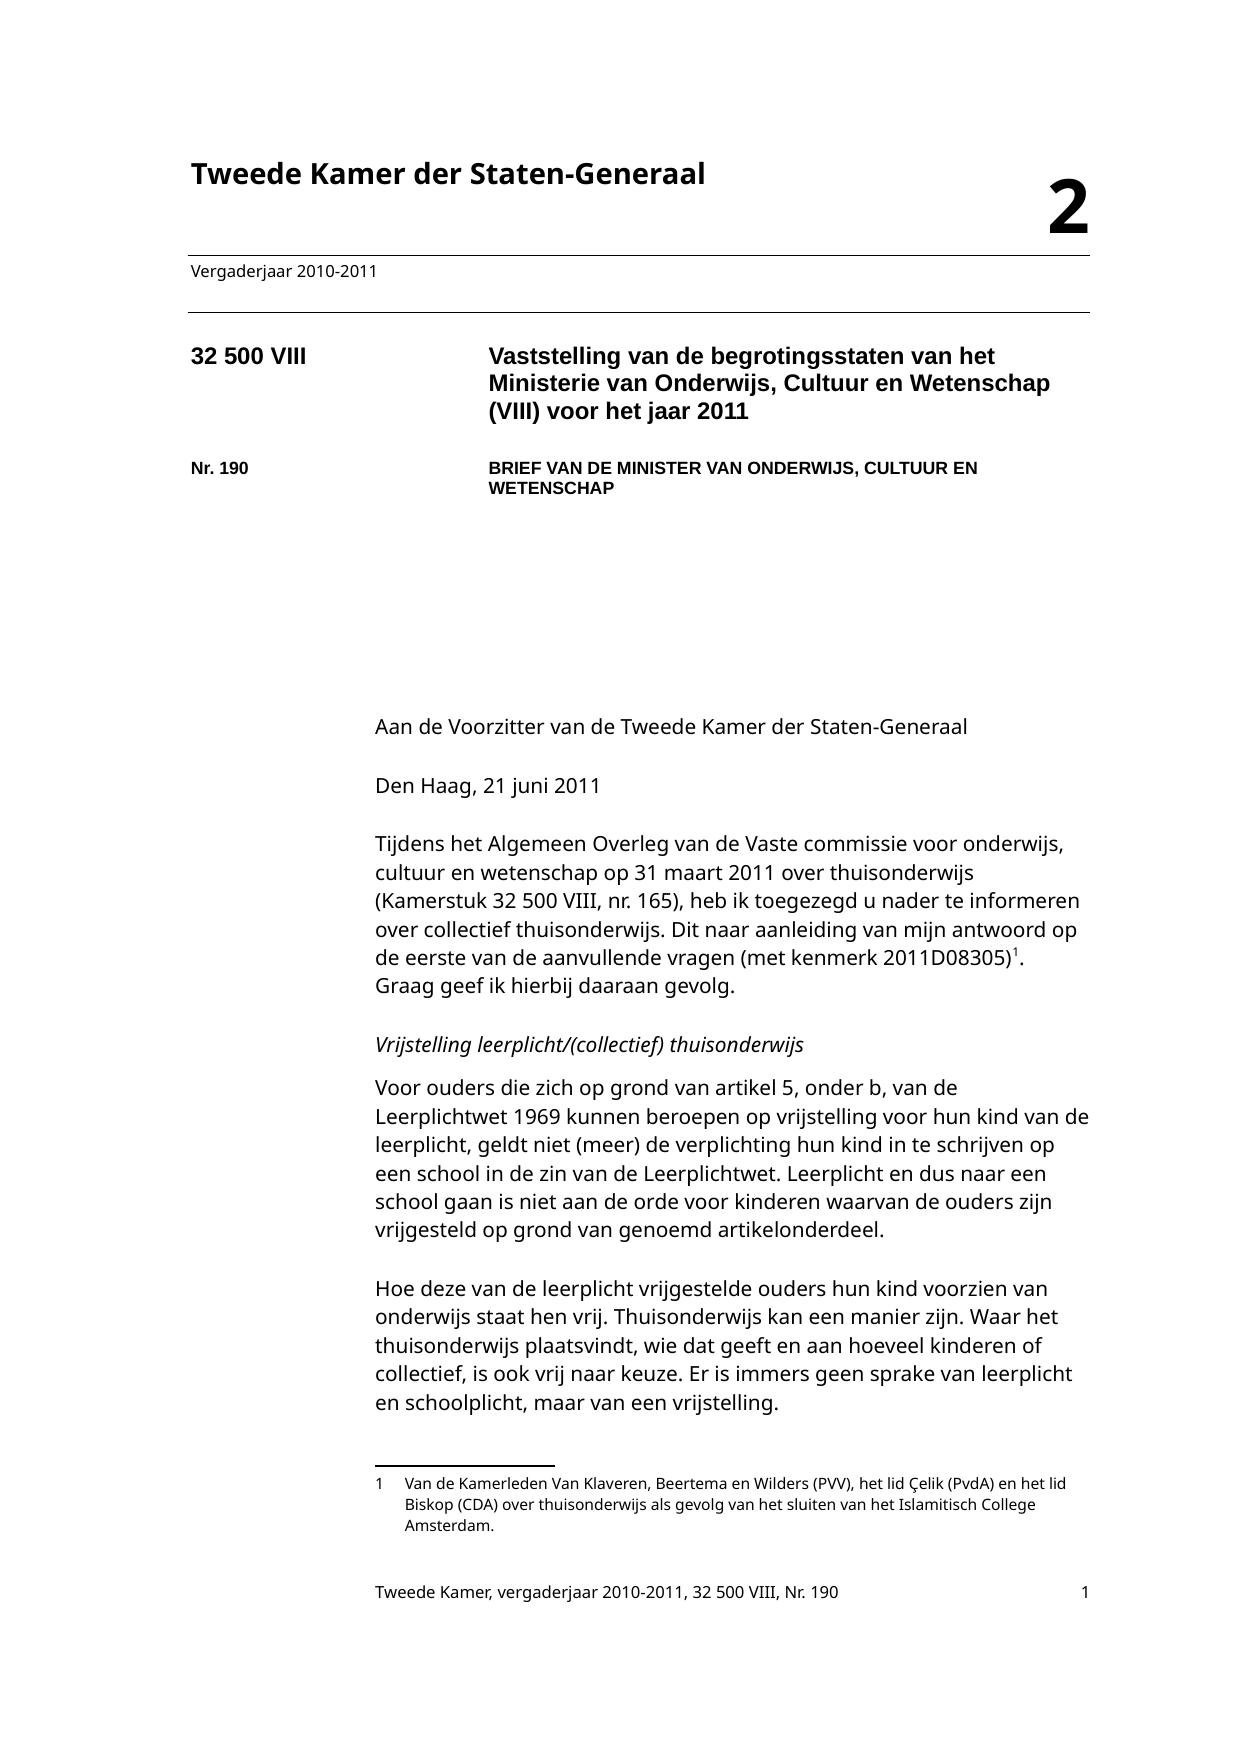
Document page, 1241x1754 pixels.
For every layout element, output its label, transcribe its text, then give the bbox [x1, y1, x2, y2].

table_cell Vaststelling van de begrotingsstaten van het Ministerie van Onderwijs, Cultuur en Wetenschap (VIII) voor het jaar 2011 [485, 339, 1090, 454]
text Graag geef ik hierbij daaraan gevolg. [375, 972, 1090, 1000]
text Den Haag, 21 juni 2011 [375, 771, 1090, 799]
table_cell [485, 313, 1090, 339]
text Aan de Voorzitter van de Tweede Kamer der Staten-Generaal [375, 712, 1090, 741]
text Hoe deze van de leerplicht vrijgestelde ouders hun kind voorzien van onderwijs staat hen vrij. Thuisonderwijs kan een manier zijn. Waar het thuisonderwijs plaatsvindt, wie dat geeft en aan hoeveel kinderen of collectief, is ook vrij naar keuze. Er is immers geen sprake van leerplicht en schoolplicht, maar van een vrijstelling. [375, 1274, 1090, 1416]
table_cell [485, 256, 1090, 312]
table_cell 32 500 VIII [188, 339, 485, 454]
table_cell Nr. 190 [188, 455, 485, 594]
table_cell Vergaderjaar 2010-2011 [188, 256, 485, 312]
table_cell [188, 313, 485, 339]
text Vrijstelling leerplicht/(collectief) thuisonderwijs [375, 1030, 1090, 1058]
text Van de Kamerleden Van Klaveren, Beertema en Wilders (PVV), het lid Çelik (PvdA) en het lid Biskop (CDA) over thuisonderwijs als gevolg van het sluiten van het Islamitisch College Amsterdam. [375, 1451, 1090, 1536]
table_header 2 [910, 150, 1090, 255]
table_header Tweede Kamer der Staten-Generaal [188, 150, 909, 255]
table_cell BRIEF VAN DE MINISTER VAN ONDERWIJS, CULTUUR EN WETENSCHAP [485, 455, 1090, 594]
text Voor ouders die zich op grond van artikel 5, onder b, van de Leerplichtwet 1969 kunnen beroepen op vrijstelling voor hun kind van de leerplicht, geldt niet (meer) de verplichting hun kind in te schrijven op een school in de zin van de Leerplichtwet. Leerplicht en dus naar een school gaan is niet aan de orde voor kinderen waarvan de ouders zijn vrijgesteld op grond van genoemd artikelonderdeel. [375, 1073, 1090, 1244]
text Tijdens het Algemeen Overleg van de Vaste commissie voor onderwijs, cultuur en wetenschap op 31 maart 2011 over thuisonderwijs (Kamerstuk 32 500 VIII, nr. 165), heb ik toegezegd u nader te informeren over collectief thuisonderwijs. Dit naar aanleiding van mijn antwoord op de eerste van de aanvullende vragen (met kenmerk 2011D08305). [375, 829, 1090, 972]
